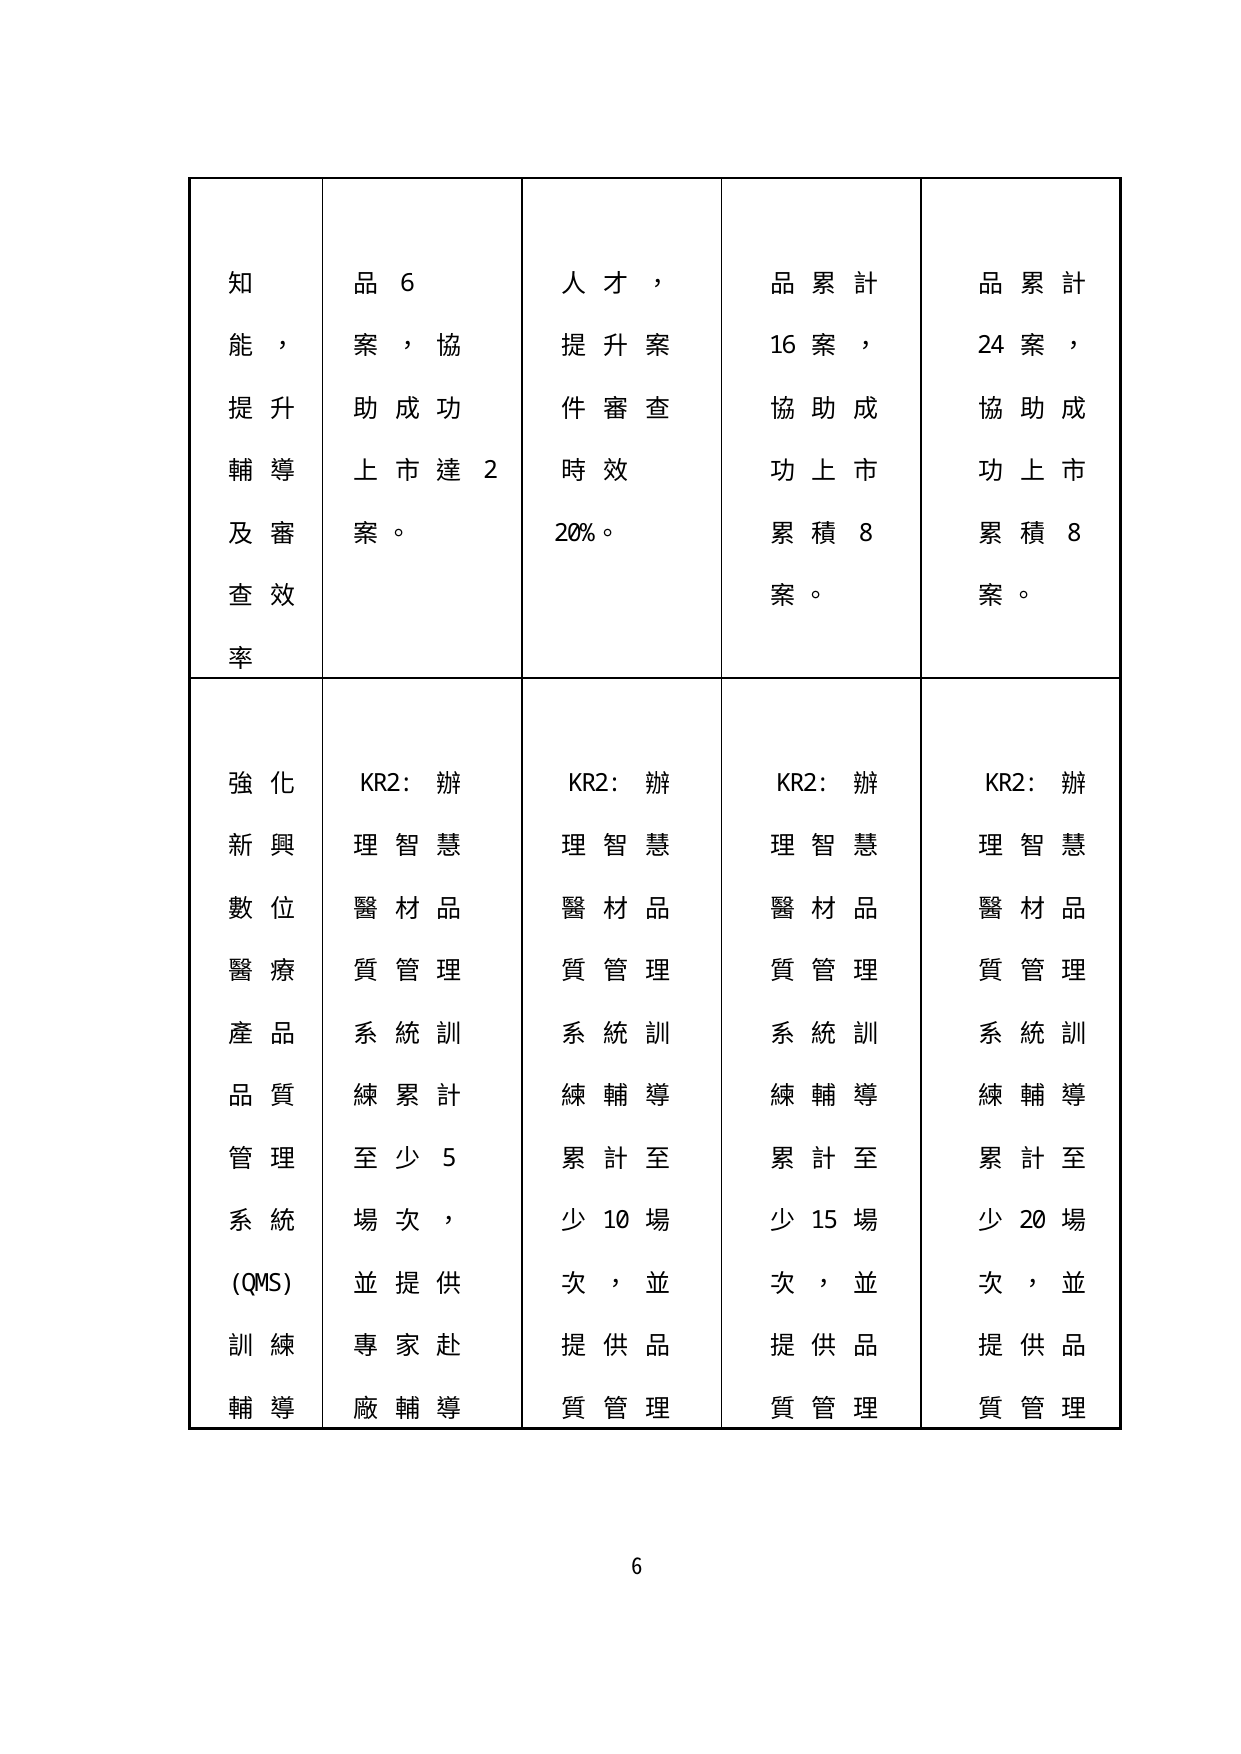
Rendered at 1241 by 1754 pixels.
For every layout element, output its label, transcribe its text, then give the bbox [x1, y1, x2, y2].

table_cell KR2:辦理智慧醫材品質管理系統訓練輔導累計至少20場次，並提供品質管理 [922, 679, 1119, 1427]
table_cell 品累計24案，協助成功上市累積8案。 [922, 179, 1119, 677]
table_cell 知能，提升輔導及審查效率 [191, 179, 322, 677]
table_cell 強化新興數位醫療產品品質管理系統(QMS)訓練輔導 [191, 679, 322, 1427]
table_cell 品6案，協助成功上市達2案。 [323, 179, 521, 677]
table_cell KR2:辦理智慧醫材品質管理系統訓練輔導累計至少15場次，並提供品質管理 [722, 679, 920, 1427]
table_cell 人才，提升案件審查時效20%。 [523, 179, 721, 677]
table_cell KR2:辦理智慧醫材品質管理系統訓練累計至少5場次，並提供專家赴廠輔導 [323, 679, 521, 1427]
table_cell 品累計16案，協助成功上市累積8案。 [722, 179, 920, 677]
table_cell KR2:辦理智慧醫材品質管理系統訓練輔導累計至少10場次，並提供品質管理 [523, 679, 721, 1427]
